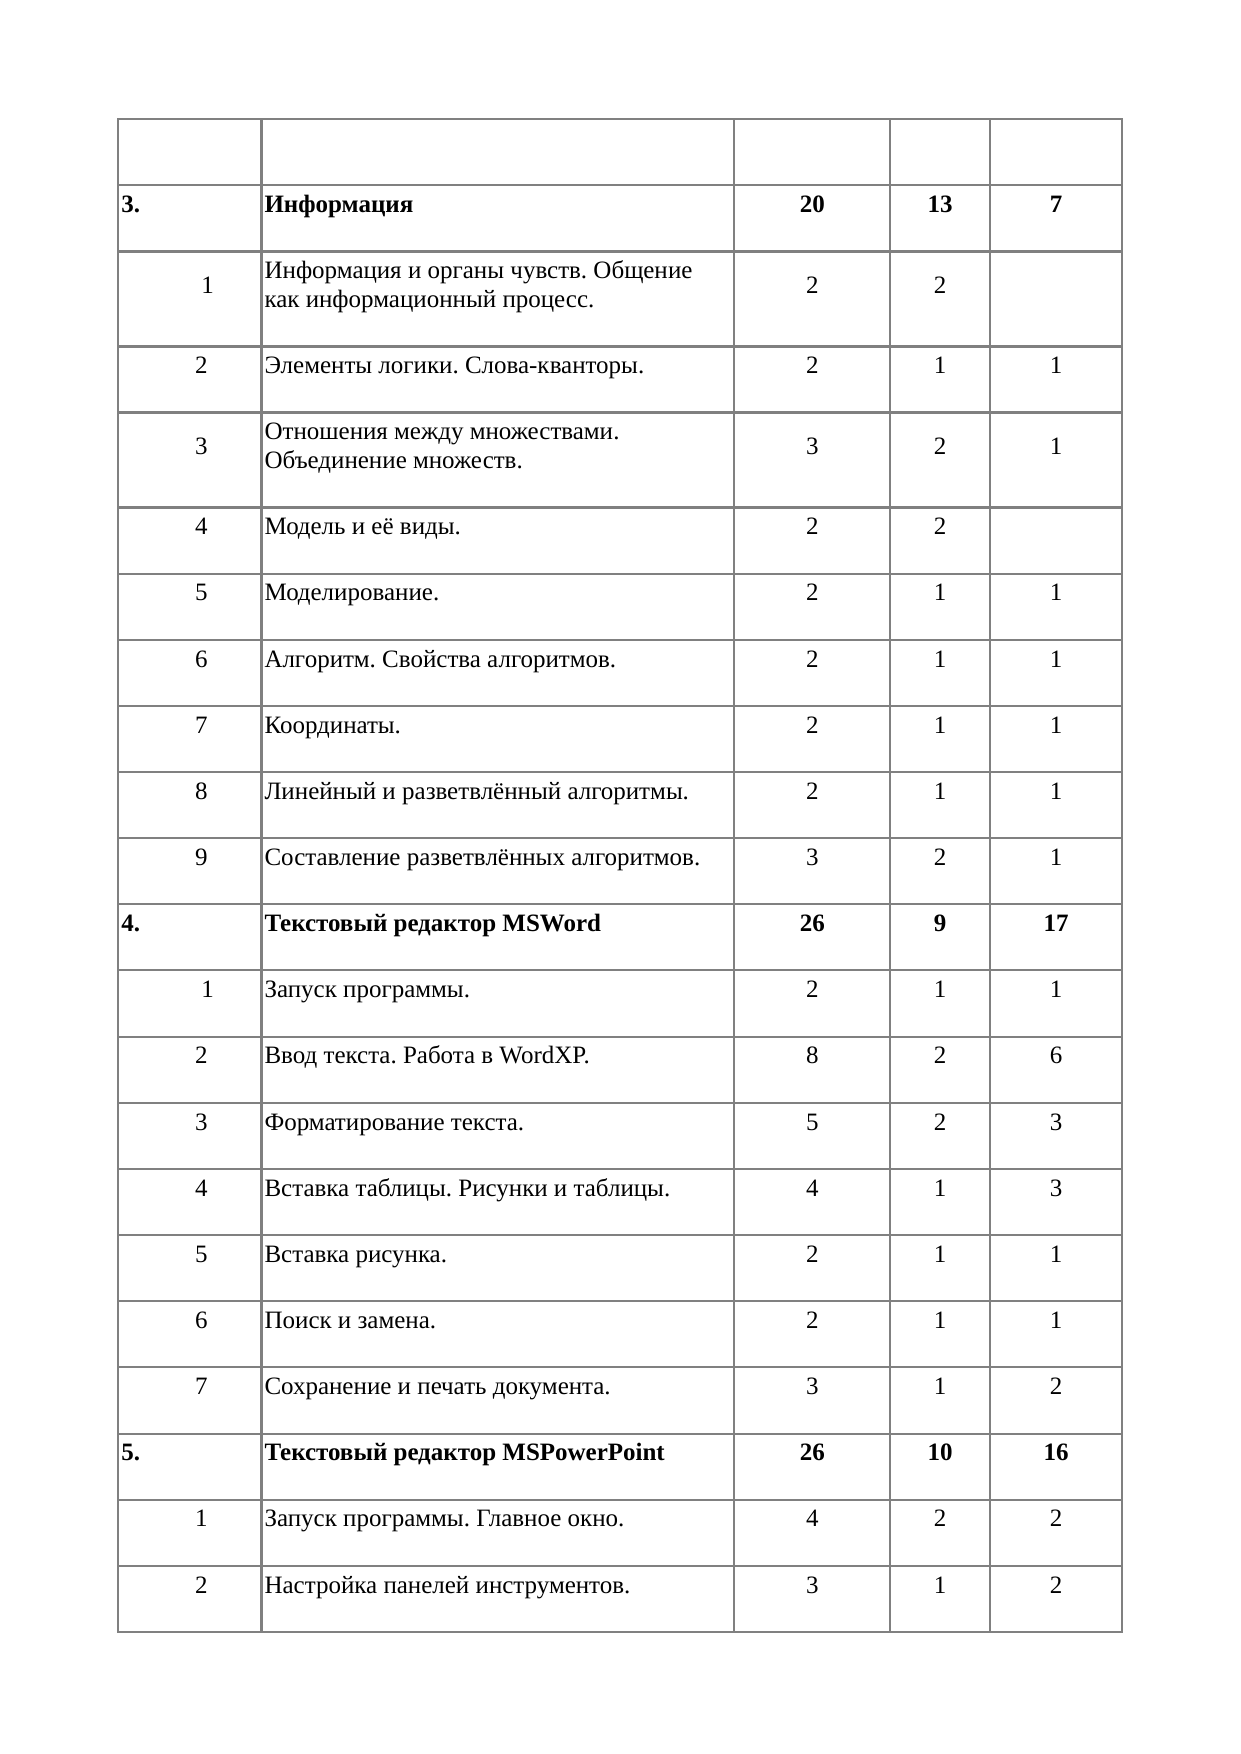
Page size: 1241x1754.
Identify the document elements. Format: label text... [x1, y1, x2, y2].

table_cell Элементы логики. Слова-кванторы. [263, 348, 733, 411]
table_cell 2 [735, 707, 889, 771]
table_cell [263, 120, 733, 184]
table_cell Текстовый редактор MSPowerPoint [263, 1435, 733, 1498]
table_cell 1 [891, 707, 989, 771]
table_cell 1 [891, 1236, 989, 1300]
table_cell Запуск программы. Главное окно. [263, 1501, 733, 1565]
table_cell 2 [735, 509, 889, 572]
table_cell Моделирование. [263, 575, 733, 639]
table_cell 20 [735, 186, 889, 250]
table_cell 1 [991, 773, 1121, 837]
table_cell 2 [735, 773, 889, 837]
table_cell 17 [991, 905, 1121, 969]
table_cell 2 [735, 348, 889, 411]
table_cell 2 [119, 348, 260, 411]
table_cell [119, 120, 260, 184]
table_cell 1 [891, 1302, 989, 1366]
table_cell 5 [119, 575, 260, 639]
table_cell 1 [991, 414, 1121, 506]
table_cell 26 [735, 905, 889, 969]
table_cell 4 [735, 1501, 889, 1565]
table_cell 2 [891, 1501, 989, 1565]
table_cell Запуск программы. [263, 971, 733, 1036]
table_cell Отношения между множествами. Объединение множеств. [263, 414, 733, 506]
table_cell Информация [263, 186, 733, 250]
table_cell Настройка панелей инструментов. [263, 1567, 733, 1631]
table_cell 5 [119, 1236, 260, 1300]
table_cell 26 [735, 1435, 889, 1498]
table_cell 1 [991, 1236, 1121, 1300]
table_cell 1 [119, 1501, 260, 1565]
table_cell 2 [891, 1038, 989, 1102]
table_cell 1 [991, 641, 1121, 705]
table_cell 3 [991, 1170, 1121, 1234]
table_cell 1 [991, 707, 1121, 771]
table_cell 1 [119, 253, 260, 345]
table_cell Сохранение и печать документа. [263, 1368, 733, 1432]
table_cell 3 [735, 1567, 889, 1631]
table_cell 7 [119, 707, 260, 771]
table_cell 9 [119, 839, 260, 903]
table_cell 6 [991, 1038, 1121, 1102]
table_cell 2 [119, 1038, 260, 1102]
table_cell 2 [735, 1302, 889, 1366]
table_cell 3 [735, 839, 889, 903]
table_cell [991, 509, 1121, 572]
table_cell 6 [119, 641, 260, 705]
table_cell 1 [991, 971, 1121, 1036]
table_cell 2 [735, 971, 889, 1036]
table_cell 1 [119, 971, 260, 1036]
table_cell 2 [991, 1501, 1121, 1565]
table_cell 1 [891, 348, 989, 411]
table_cell [735, 120, 889, 184]
table_cell 1 [891, 1170, 989, 1234]
table_cell 1 [991, 1302, 1121, 1366]
table_cell 2 [735, 253, 889, 345]
table_cell 10 [891, 1435, 989, 1498]
table_cell 1 [891, 773, 989, 837]
table_cell Информация и органы чувств. Общение как информационный процесс. [263, 253, 733, 345]
table_cell Вставка рисунка. [263, 1236, 733, 1300]
table_cell Форматирование текста. [263, 1104, 733, 1168]
table_cell 3 [991, 1104, 1121, 1168]
table_cell [891, 120, 989, 184]
table_cell Модель и её виды. [263, 509, 733, 572]
table_cell [991, 253, 1121, 345]
table_cell 1 [991, 839, 1121, 903]
table_cell 4 [119, 1170, 260, 1234]
table_cell 5 [735, 1104, 889, 1168]
table_cell 2 [891, 839, 989, 903]
table_cell 3 [735, 1368, 889, 1432]
table_cell 2 [119, 1567, 260, 1631]
table_cell 2 [891, 253, 989, 345]
table_cell Алгоритм. Свойства алгоритмов. [263, 641, 733, 705]
table_cell Координаты. [263, 707, 733, 771]
table_cell 1 [991, 348, 1121, 411]
table_cell Вставка таблицы. Рисунки и таблицы. [263, 1170, 733, 1234]
table_cell 1 [891, 1567, 989, 1631]
table_cell Линейный и разветвлённый алгоритмы. [263, 773, 733, 837]
table_cell 4 [119, 509, 260, 572]
table_cell 2 [991, 1368, 1121, 1432]
table_cell 13 [891, 186, 989, 250]
table_cell 2 [735, 1236, 889, 1300]
table_cell Ввод текста. Работа в WordXP. [263, 1038, 733, 1102]
table_cell 3 [119, 414, 260, 506]
table_cell 2 [891, 414, 989, 506]
table_cell 4 [735, 1170, 889, 1234]
table_cell 4. [119, 905, 260, 969]
table_cell 2 [735, 641, 889, 705]
table_cell 8 [119, 773, 260, 837]
table_cell 2 [991, 1567, 1121, 1631]
table_cell 1 [891, 971, 989, 1036]
table_cell 3 [119, 1104, 260, 1168]
table_cell 2 [735, 575, 889, 639]
table_cell 1 [891, 1368, 989, 1432]
table_cell 2 [891, 1104, 989, 1168]
table_cell [991, 120, 1121, 184]
table_cell 9 [891, 905, 989, 969]
table_cell Поиск и замена. [263, 1302, 733, 1366]
table_cell 3 [735, 414, 889, 506]
table_cell Составление разветвлённых алгоритмов. [263, 839, 733, 903]
table_cell 7 [991, 186, 1121, 250]
table_cell Текстовый редактор MSWord [263, 905, 733, 969]
table_cell 16 [991, 1435, 1121, 1498]
table_cell 6 [119, 1302, 260, 1366]
table_cell 5. [119, 1435, 260, 1498]
table_cell 8 [735, 1038, 889, 1102]
table_cell 1 [991, 575, 1121, 639]
table_cell 1 [891, 575, 989, 639]
table_cell 3. [119, 186, 260, 250]
table_cell 1 [891, 641, 989, 705]
table_cell 2 [891, 509, 989, 572]
table_cell 7 [119, 1368, 260, 1432]
